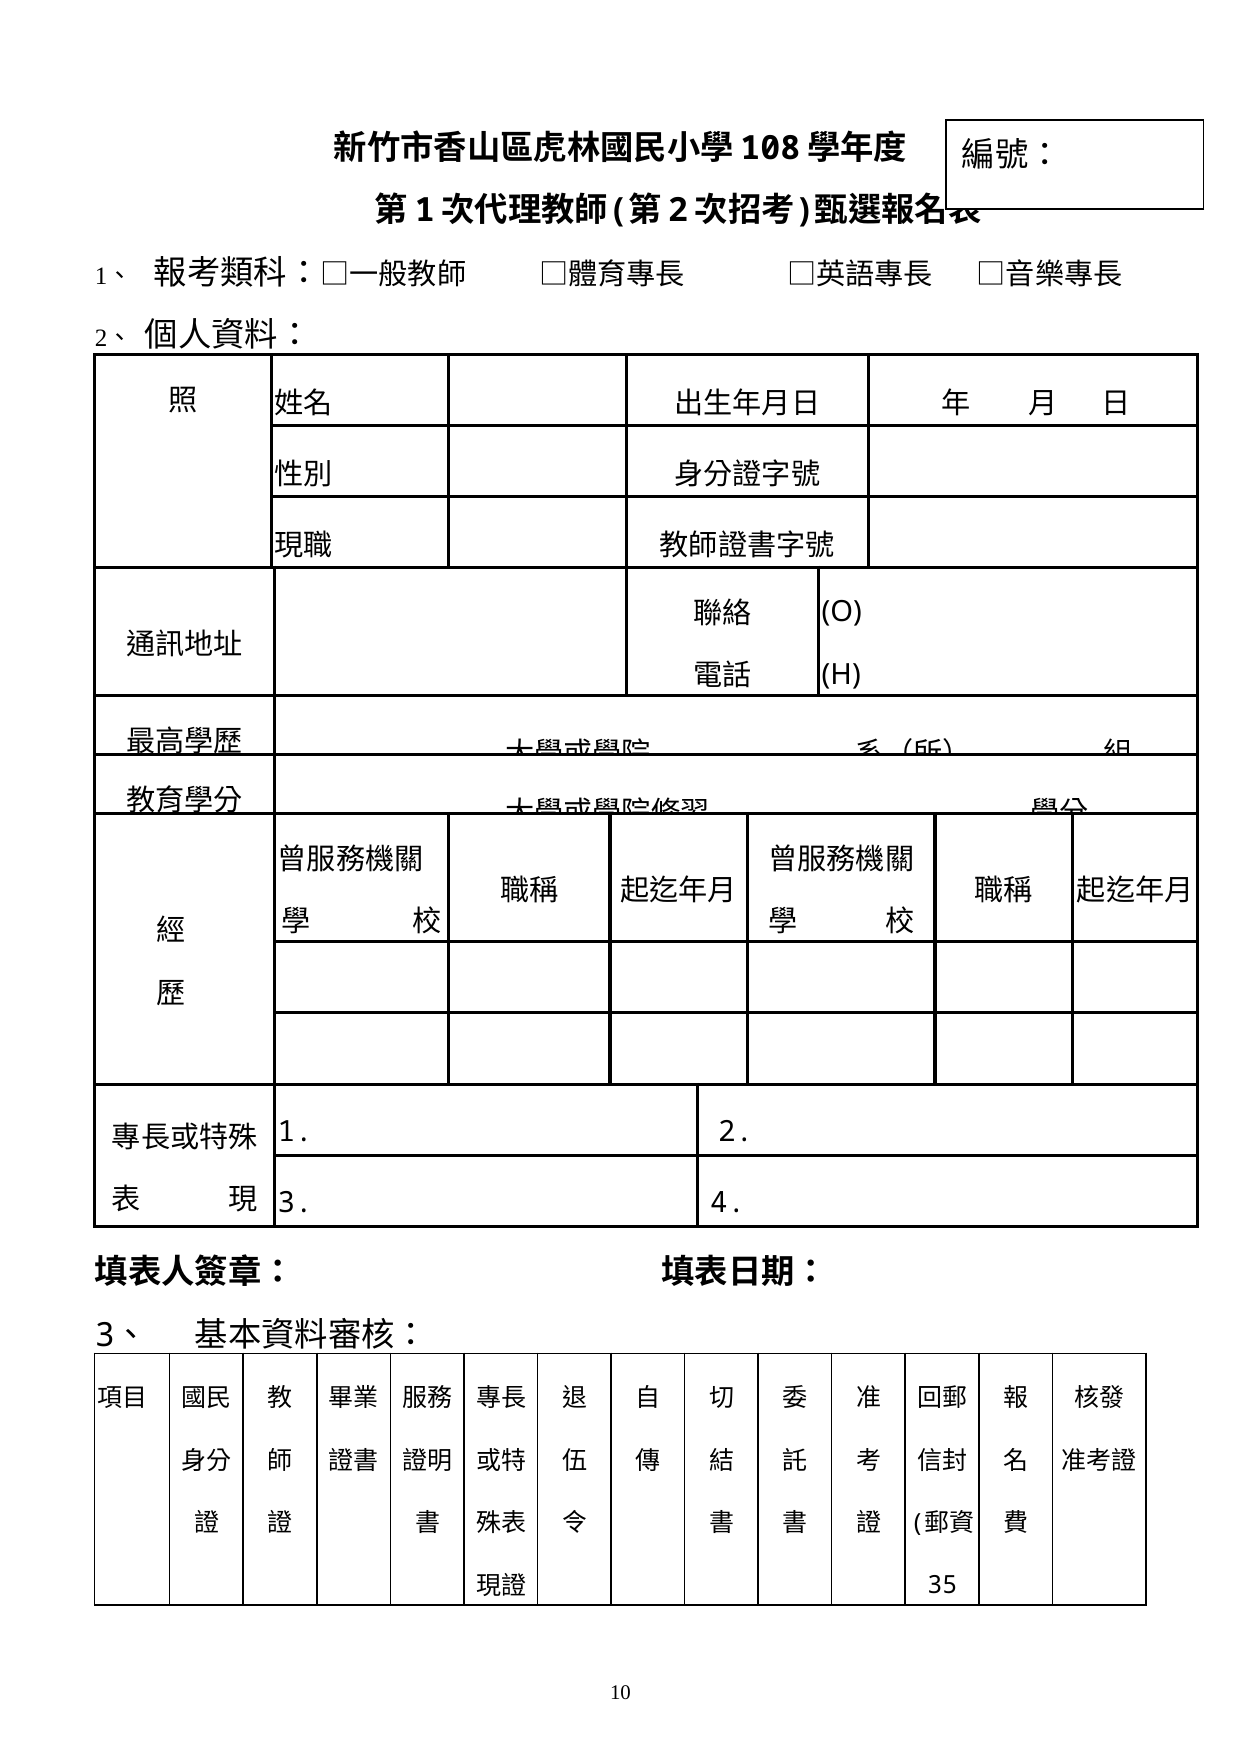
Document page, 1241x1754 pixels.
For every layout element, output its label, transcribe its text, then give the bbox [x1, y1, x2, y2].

table_cell 教師證書字號 [628, 498, 867, 566]
table_cell [870, 427, 1196, 495]
table_cell [937, 943, 1071, 1011]
table_header 服務 證明書 [391, 1354, 463, 1604]
text 第1次代理教師(第2次招考)甄選報名表 [94, 166, 1146, 228]
table_header 退 伍 令 [538, 1354, 610, 1604]
table_header 報 名 費 [980, 1354, 1052, 1604]
table_header 自 傳 [612, 1354, 684, 1604]
table_cell [450, 498, 625, 566]
table_cell 經 歷 [96, 815, 273, 1083]
table_cell 3. [276, 1157, 696, 1224]
table_cell [276, 943, 447, 1011]
table_cell 教育學分 [96, 756, 273, 812]
table_cell 現職 [273, 498, 447, 566]
table_header 切 結 書 [685, 1354, 757, 1604]
table_cell [612, 1014, 746, 1083]
list 報考類科：□一般教師 □體育專長 □英語專長 □音樂專長 [94, 228, 1146, 291]
table_cell [276, 1014, 447, 1083]
table_cell [749, 943, 933, 1011]
table_cell 大學或學院 系（所） 組 [276, 697, 1196, 753]
table_cell [749, 1014, 933, 1083]
text 第1次代理教師(第2次招考)甄選報名表 [947, 121, 1203, 208]
table_cell (O) (H) [820, 569, 1196, 694]
table_cell 曾服務機關 學 校 [749, 815, 933, 940]
table_cell 職稱 [937, 815, 1071, 940]
table_header 核發 准考證 [1053, 1354, 1145, 1604]
table_header 姓名 [273, 356, 447, 424]
table_cell [612, 943, 746, 1011]
table_cell 曾服務機關 學 校 [276, 815, 447, 940]
table_cell 通訊地址 [96, 569, 273, 694]
table_header 出生年月日 [628, 356, 867, 424]
table_header 委 託 書 [759, 1354, 831, 1604]
text 填表人簽章： 填表日期： [94, 1228, 1146, 1290]
table_cell 起迄年月 [612, 815, 746, 940]
table_cell [450, 1014, 608, 1083]
table_cell [870, 498, 1196, 566]
table_cell [1074, 943, 1196, 1011]
table_cell 2. [699, 1086, 1196, 1154]
table_header 准 考 證 [832, 1354, 904, 1604]
table_cell 起迄年月 [1074, 815, 1196, 940]
table_cell 職稱 [450, 815, 608, 940]
table_cell 4. [699, 1157, 1196, 1224]
table_cell 身分證字號 [628, 427, 867, 495]
table_header 國民 身分證 [170, 1354, 242, 1604]
table_header 畢業 證書 [318, 1354, 390, 1604]
table_cell 性別 [273, 427, 447, 495]
list 基本資料審核： [94, 1290, 1146, 1353]
table_header 項目 [95, 1354, 169, 1604]
table_cell [1074, 1014, 1196, 1083]
table_cell 1. [276, 1086, 696, 1154]
table_cell [276, 569, 625, 694]
text 編號： [961, 128, 1188, 176]
table_cell 大學或學院修習 學分 [276, 756, 1196, 812]
table_header 教 師 證 [244, 1354, 316, 1604]
list 個人資料： [94, 291, 1146, 353]
table_cell 專長或特殊 表 現 [96, 1086, 273, 1224]
table_cell 聯絡 電話 [628, 569, 817, 694]
table_header 年 月 日 [870, 356, 1196, 424]
table_header [450, 356, 625, 424]
table_header 專長或特殊表現證 [465, 1354, 537, 1604]
table_cell [450, 427, 625, 495]
table_cell [450, 943, 608, 1011]
table_cell [937, 1014, 1071, 1083]
text 新竹市香山區虎林國民小學108學年度 [94, 103, 1146, 166]
table_cell 最高學歷 [96, 697, 273, 753]
table_header 照 片 [96, 356, 270, 566]
table_header 回郵 信封(郵資35 [906, 1354, 978, 1604]
